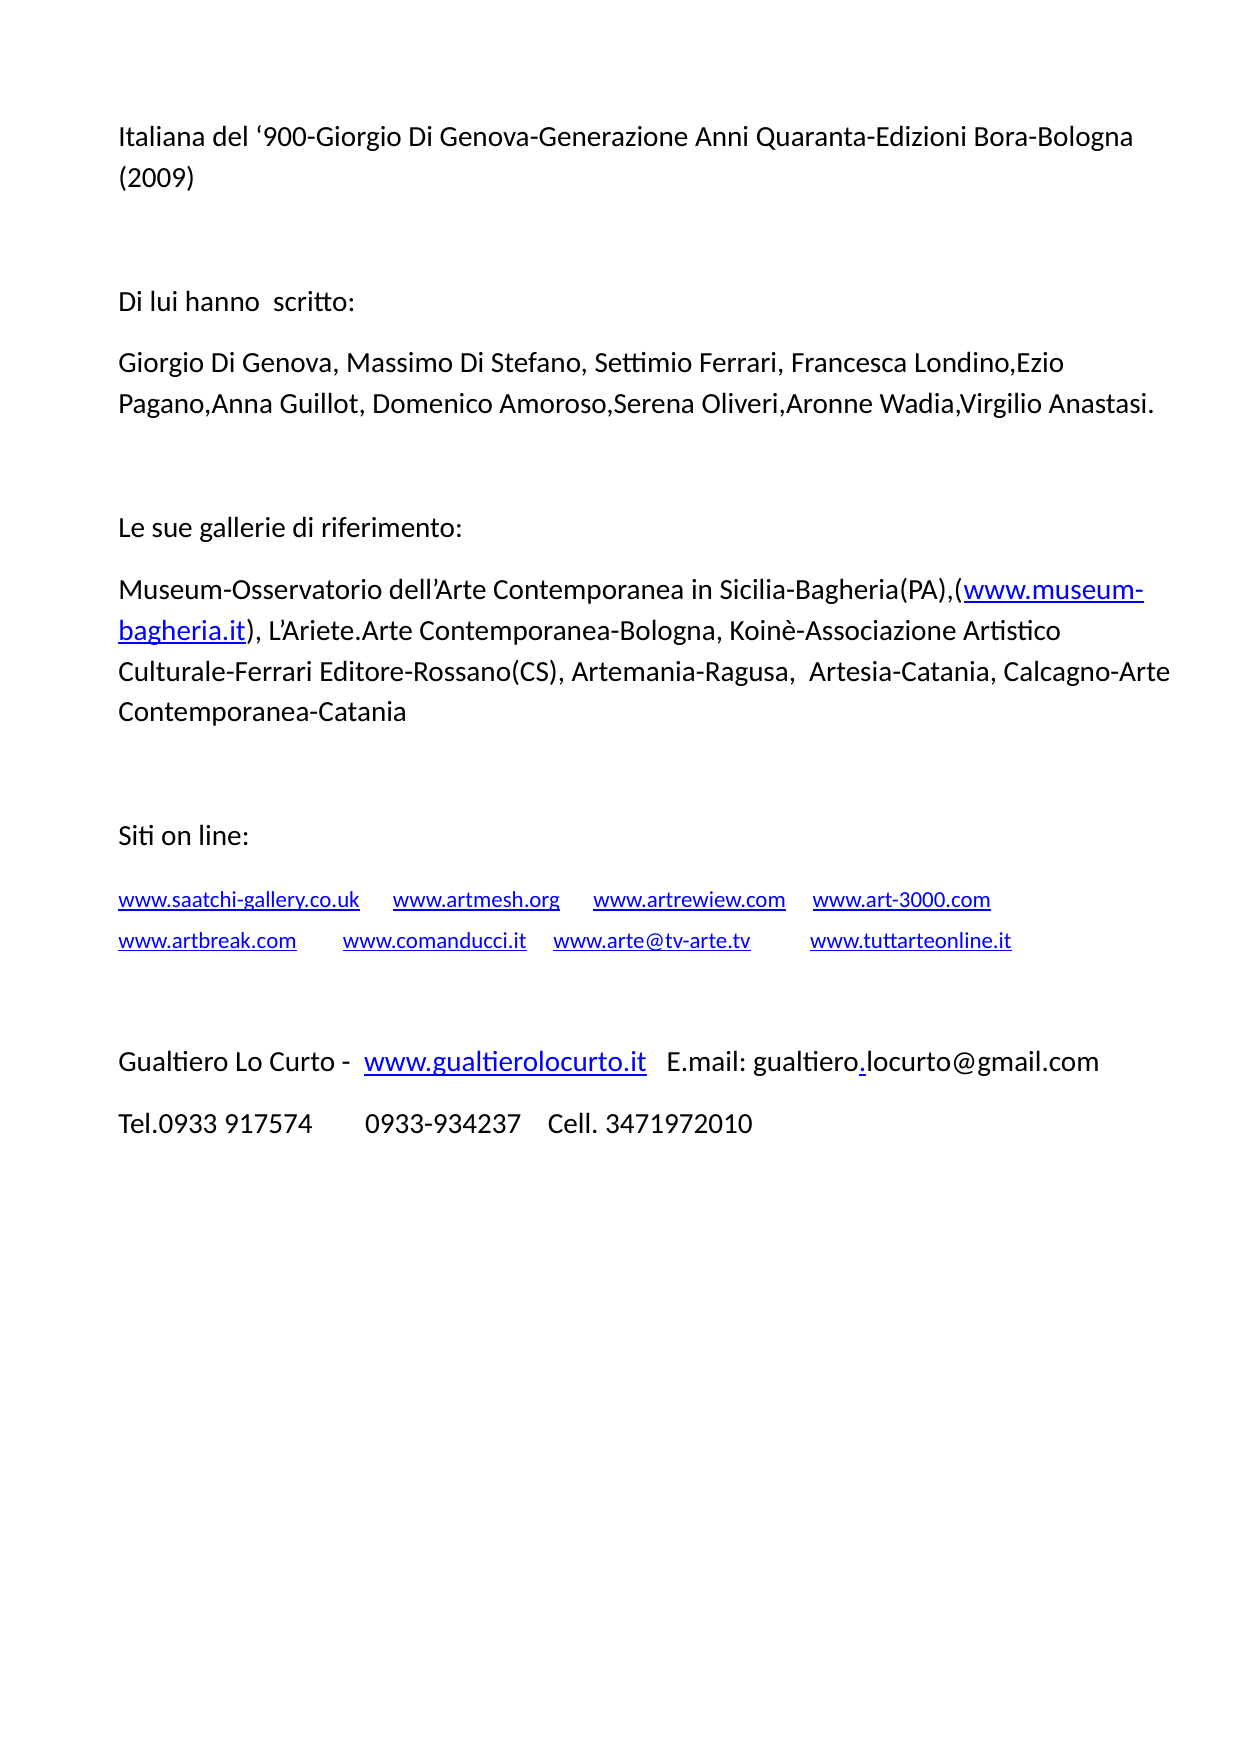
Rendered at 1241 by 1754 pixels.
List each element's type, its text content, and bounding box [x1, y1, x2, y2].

text Giorgio Di Genova, Massimo Di Stefano, Settimio Ferrari, Francesca Londino,Ezio Pagano,Anna Guillot, Domenico Amoroso,Serena Oliveri,Aronne Wadia,Virgilio Anastasi. [118, 344, 1181, 421]
text Museum-Osservatorio dell’Arte Contemporanea in Sicilia-Bagheria(PA),(www.museum-bagheria.it), L’Ariete.Arte Contemporanea-Bologna, Koinè-Associazione Artistico Culturale-Ferrari Editore-Rossano(CS), Artemania-Ragusa, Artesia-Catania, Calcagno-Arte Contemporanea-Catania [118, 571, 1181, 729]
text Italiana del ‘900-Giorgio Di Genova-Generazione Anni Quaranta-Edizioni Bora-Bologna (2009) [118, 118, 1181, 195]
text Siti on line: [118, 817, 1181, 853]
text Tel.0933 917574 0933-934237 Cell. 3471972010 [118, 1105, 1181, 1141]
text Le sue gallerie di riferimento: [118, 509, 1181, 544]
text Gualtiero Lo Curto - www.gualtierolocurto.it E.mail: gualtiero.locurto@gmail.com [118, 1043, 1181, 1079]
text Di lui hanno scritto: [118, 283, 1181, 318]
text www.saatchi-gallery.co.uk www.artmesh.org www.artrewiew.com www.art-3000.com www.artbreak.com www.comanducci.it www.arte@tv-arte.tv www.tuttarteonline.it [118, 879, 1181, 955]
